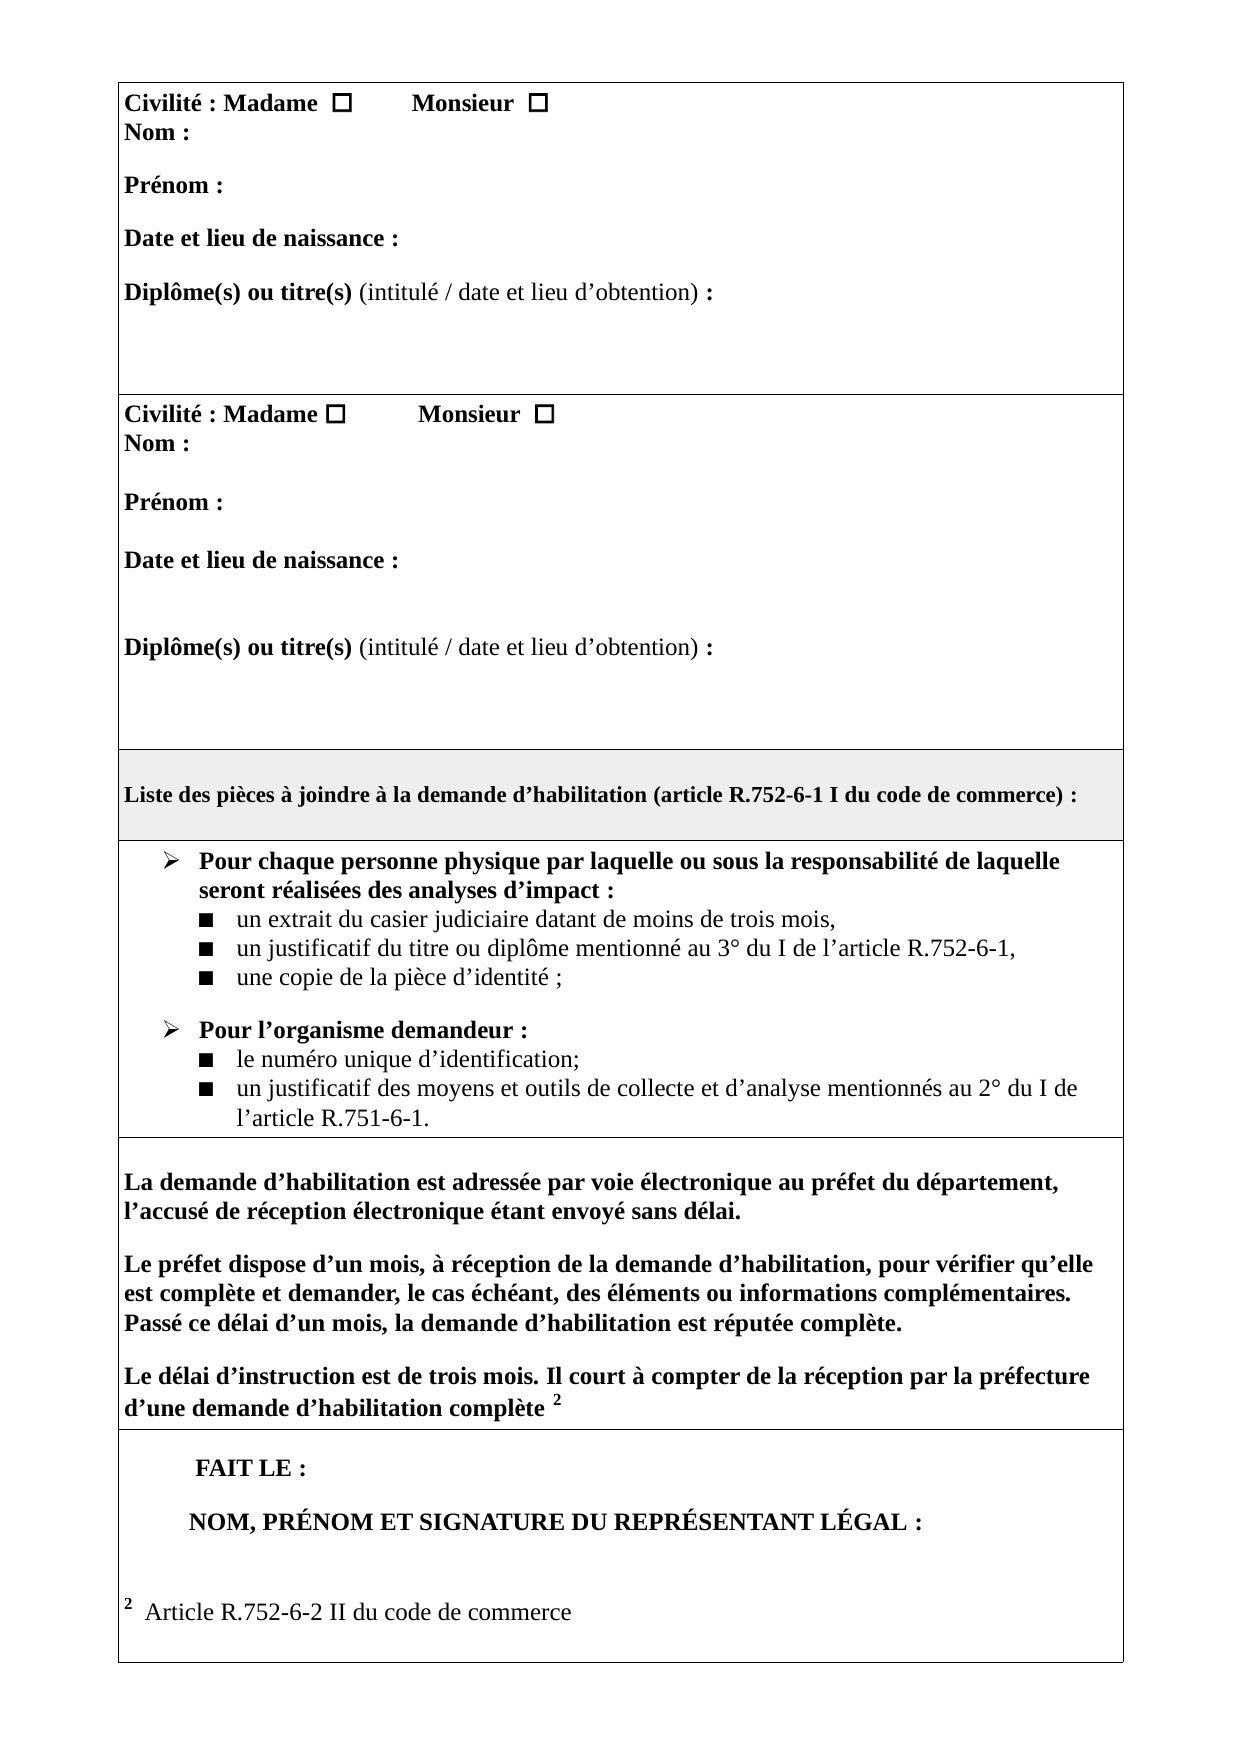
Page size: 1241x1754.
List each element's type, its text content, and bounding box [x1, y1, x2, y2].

table_cell Pour chaque personne physique par laquelle ou sous la responsabilité de laquelle seront réalisées des analyses d’impact : un extrait du casier judiciaire datant de moins de trois mois, un justificatif du titre ou diplôme mentionné au 3° du I de l’article R.752-6-1, une copie de la pièce d’identité ; Pour l’organisme demandeur : le numéro unique d’identification; un justificatif des moyens et outils de collecte et d’analyse mentionnés au 2° du I de l’article R.751-6-1. [119, 841, 1123, 1137]
table_cell Civilité : Madame  Monsieur  Nom : Prénom : Date et lieu de naissance : Diplôme(s) ou titre(s) (intitulé / date et lieu d’obtention) : [119, 395, 1123, 749]
table_cell FAIT LE : NOM, PRÉNOM ET SIGNATURE DU REPRÉSENTANT LÉGAL : 2 Article R.752-6-2 II du code de commerce [119, 1430, 1123, 1662]
table_cell La demande d’habilitation est adressée par voie électronique au préfet du département, l’accusé de réception électronique étant envoyé sans délai. Le préfet dispose d’un mois, à réception de la demande d’habilitation, pour vérifier qu’elle est complète et demander, le cas échéant, des éléments ou informations complémentaires. Passé ce délai d’un mois, la demande d’habilitation est réputée complète. Le délai d’instruction est de trois mois. Il court à compter de la réception par la préfecture d’une demande d’habilitation complète 2 [119, 1138, 1123, 1429]
table_cell Liste des pièces à joindre à la demande d’habilitation (article R.752-6-1 I du code de commerce) : [119, 750, 1123, 840]
table_header Civilité : Madame  Monsieur  Nom : Prénom : Date et lieu de naissance : Diplôme(s) ou titre(s) (intitulé / date et lieu d’obtention) : [119, 83, 1123, 393]
